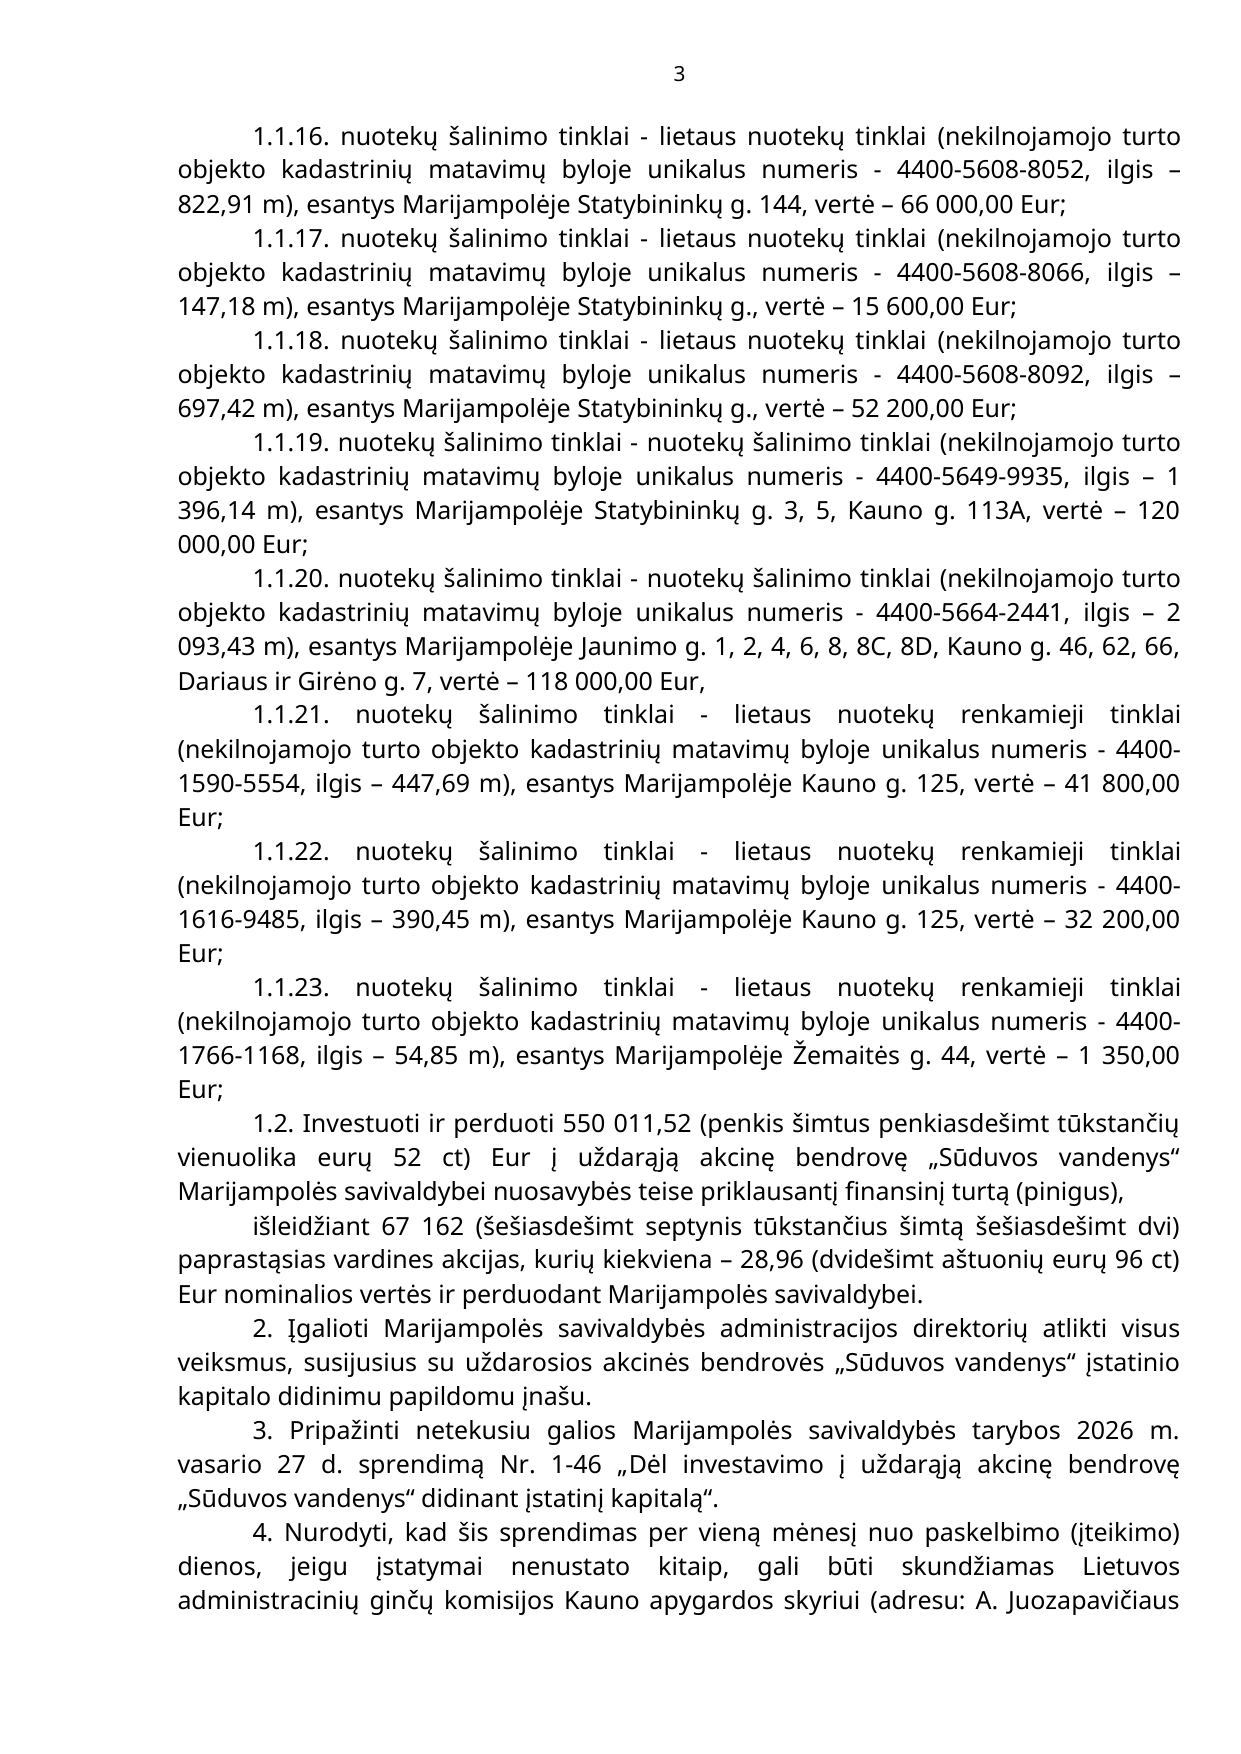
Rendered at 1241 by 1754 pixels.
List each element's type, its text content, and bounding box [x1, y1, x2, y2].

text 2. Įgalioti Marijampolės savivaldybės administracijos direktorių atlikti visus veiksmus, susijusius su uždarosios akcinės bendrovės „Sūduvos vandenys“ įstatinio kapitalo didinimu papildomu įnašu. [177, 1310, 1181, 1412]
text 1.2. Investuoti ir perduoti 550 011,52 (penkis šimtus penkiasdešimt tūkstančių vienuolika eurų 52 ct) Eur į uždarąją akcinę bendrovę „Sūduvos vandenys“ Marijampolės savivaldybei nuosavybės teise priklausantį finansinį turtą (pinigus), [177, 1106, 1181, 1208]
text 1.1.19. nuotekų šalinimo tinklai - nuotekų šalinimo tinklai (nekilnojamojo turto objekto kadastrinių matavimų byloje unikalus numeris - 4400-5649-9935, ilgis – 1 396,14 m), esantys Marijampolėje Statybininkų g. 3, 5, Kauno g. 113A, vertė – 120 000,00 Eur; [177, 425, 1181, 561]
text 1.1.18. nuotekų šalinimo tinklai - lietaus nuotekų tinklai (nekilnojamojo turto objekto kadastrinių matavimų byloje unikalus numeris - 4400-5608-8092, ilgis – 697,42 m), esantys Marijampolėje Statybininkų g., vertė – 52 200,00 Eur; [177, 322, 1181, 425]
text 4. Nurodyti, kad šis sprendimas per vieną mėnesį nuo paskelbimo (įteikimo) dienos, jeigu įstatymai nenustato kitaip, gali būti skundžiamas Lietuvos administracinių ginčų komisijos Kauno apygardos skyriui (adresu: A. Juozapavičiaus [177, 1515, 1181, 1617]
text 3. Pripažinti netekusiu galios Marijampolės savivaldybės tarybos 2026 m. vasario 27 d. sprendimą Nr. 1-46 „Dėl investavimo į uždarąją akcinę bendrovę „Sūduvos vandenys“ didinant įstatinį kapitalą“. [177, 1412, 1181, 1515]
text išleidžiant 67 162 (šešiasdešimt septynis tūkstančius šimtą šešiasdešimt dvi) paprastąsias vardines akcijas, kurių kiekviena – 28,96 (dvidešimt aštuonių eurų 96 ct) Eur nominalios vertės ir perduodant Marijampolės savivaldybei. [177, 1208, 1181, 1310]
text 1.1.16. nuotekų šalinimo tinklai - lietaus nuotekų tinklai (nekilnojamojo turto objekto kadastrinių matavimų byloje unikalus numeris - 4400-5608-8052, ilgis – 822,91 m), esantys Marijampolėje Statybininkų g. 144, vertė – 66 000,00 Eur; [177, 118, 1181, 220]
text 1.1.22. nuotekų šalinimo tinklai - lietaus nuotekų renkamieji tinklai (nekilnojamojo turto objekto kadastrinių matavimų byloje unikalus numeris - 4400-1616-9485, ilgis – 390,45 m), esantys Marijampolėje Kauno g. 125, vertė – 32 200,00 Eur; [177, 833, 1181, 970]
text 1.1.20. nuotekų šalinimo tinklai - nuotekų šalinimo tinklai (nekilnojamojo turto objekto kadastrinių matavimų byloje unikalus numeris - 4400-5664-2441, ilgis – 2 093,43 m), esantys Marijampolėje Jaunimo g. 1, 2, 4, 6, 8, 8C, 8D, Kauno g. 46, 62, 66, Dariaus ir Girėno g. 7, vertė – 118 000,00 Eur, [177, 561, 1181, 697]
text 1.1.17. nuotekų šalinimo tinklai - lietaus nuotekų tinklai (nekilnojamojo turto objekto kadastrinių matavimų byloje unikalus numeris - 4400-5608-8066, ilgis – 147,18 m), esantys Marijampolėje Statybininkų g., vertė – 15 600,00 Eur; [177, 220, 1181, 322]
text 1.1.23. nuotekų šalinimo tinklai - lietaus nuotekų renkamieji tinklai (nekilnojamojo turto objekto kadastrinių matavimų byloje unikalus numeris - 4400-1766-1168, ilgis – 54,85 m), esantys Marijampolėje Žemaitės g. 44, vertė – 1 350,00 Eur; [177, 970, 1181, 1106]
text 1.1.21. nuotekų šalinimo tinklai - lietaus nuotekų renkamieji tinklai (nekilnojamojo turto objekto kadastrinių matavimų byloje unikalus numeris - 4400-1590-5554, ilgis – 447,69 m), esantys Marijampolėje Kauno g. 125, vertė – 41 800,00 Eur; [177, 697, 1181, 833]
